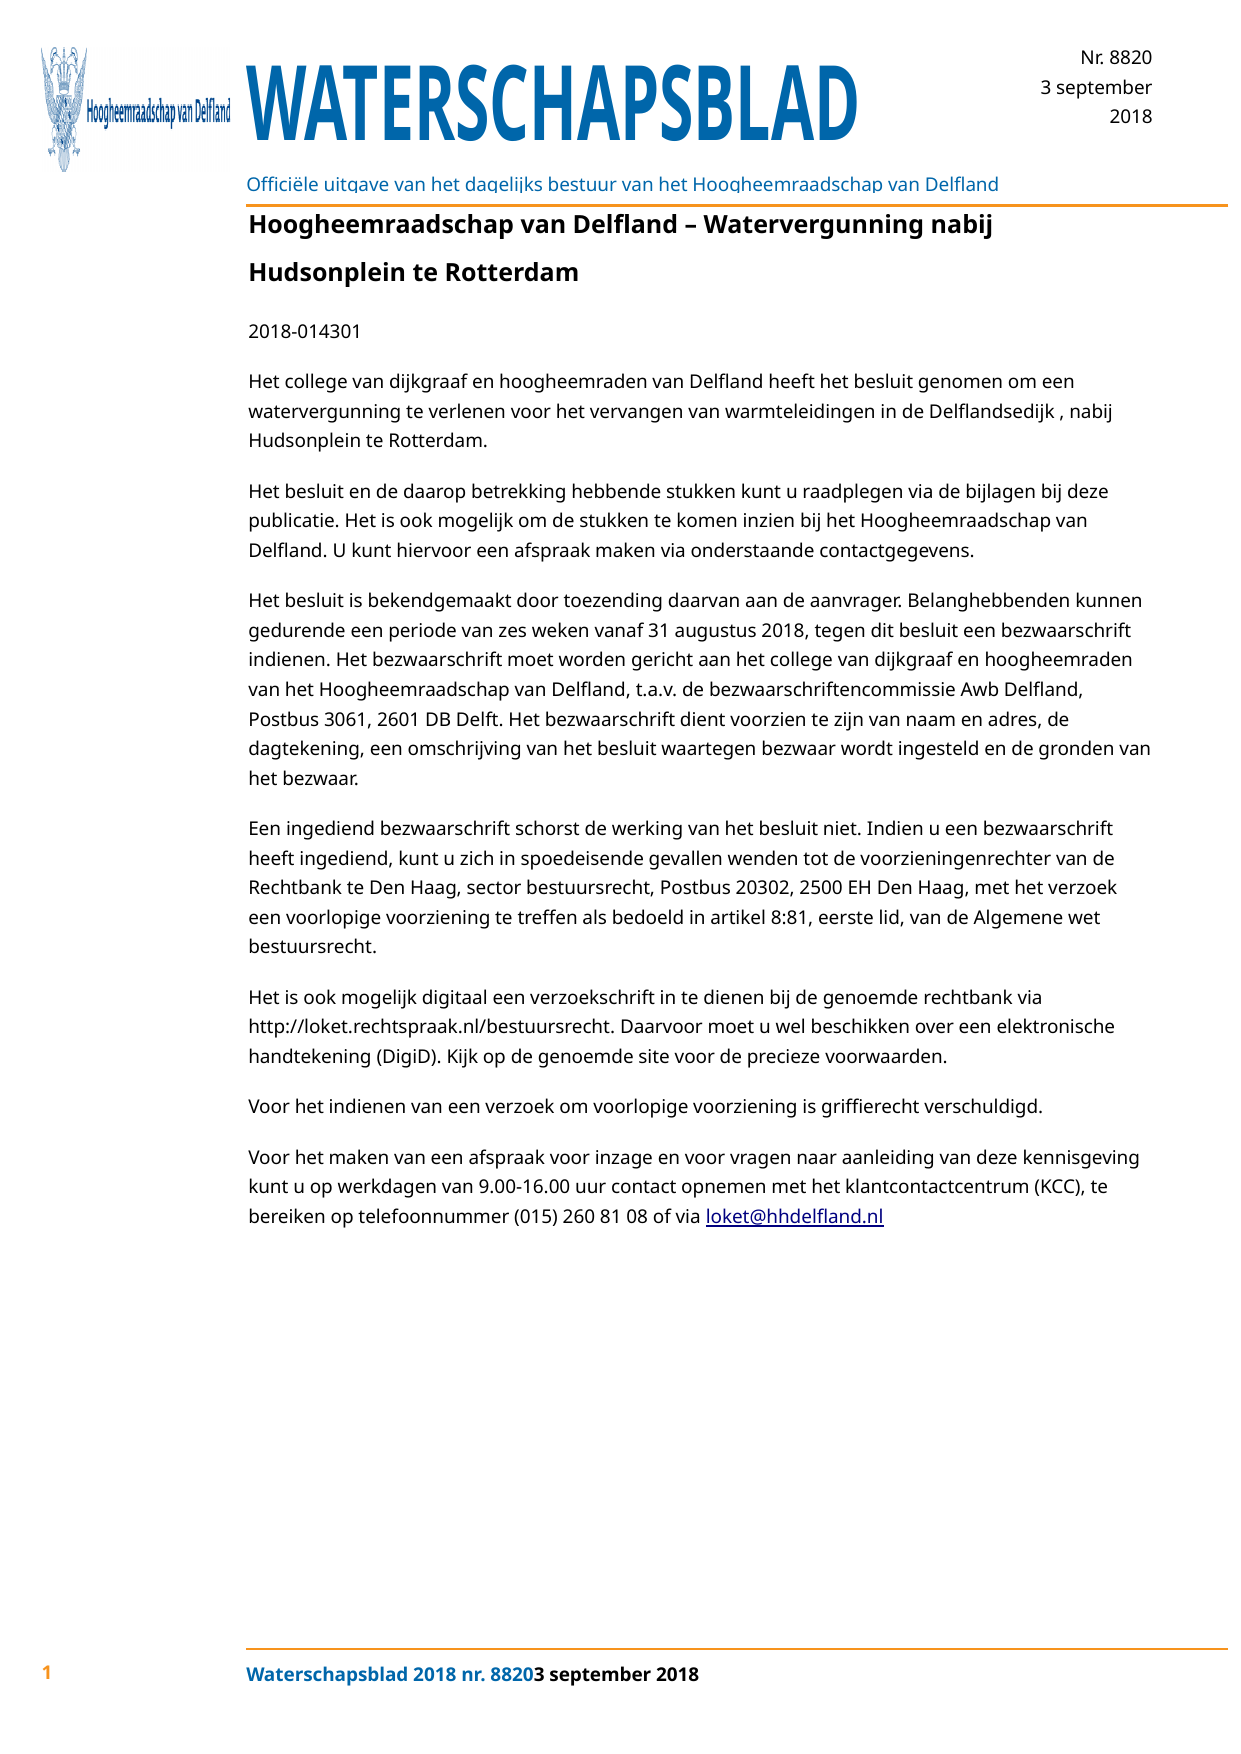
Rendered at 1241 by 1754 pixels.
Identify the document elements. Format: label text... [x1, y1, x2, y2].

text Het besluit is bekendgemaakt door toezending daarvan aan de aanvrager. Belanghebbenden kunnen gedurende een periode van zes weken vanaf 31 augustus 2018, tegen dit besluit een bezwaarschrift indienen. Het bezwaarschrift moet worden gericht aan het college van dijkgraaf en hoogheemraden van het Hoogheemraadschap van Delfland, t.a.v. de bezwaarschriftencommissie Awb Delfland, Postbus 3061, 2601 DB Delft. Het bezwaarschrift dient voorzien te zijn van naam en adres, de dagtekening, een omschrijving van het besluit waartegen bezwaar wordt ingesteld en de gronden van het bezwaar. [248, 587, 1152, 791]
text 2018-014301 [248, 318, 1152, 344]
text Een ingediend bezwaarschrift schorst de werking van het besluit niet. Indien u een bezwaarschrift heeft ingediend, kunt u zich in spoedeisende gevallen wenden tot de voorzieningenrechter van de Rechtbank te Den Haag, sector bestuursrecht, Postbus 20302, 2500 EH Den Haag, met het verzoek een voorlopige voorziening te treffen als bedoeld in artikel 8:81, eerste lid, van de Algemene wet bestuursrecht. [248, 815, 1152, 959]
picture [41, 47, 231, 172]
text Het besluit en de daarop betrekking hebbende stukken kunt u raadplegen via de bijlagen bij deze publicatie. Het is ook mogelijk om de stukken te komen inzien bij het Hoogheemraadschap van Delfland. U kunt hiervoor een afspraak maken via onderstaande contactgegevens. [248, 478, 1152, 563]
text Het college van dijkgraaf en hoogheemraden van Delfland heeft het besluit genomen om een watervergunning te verlenen voor het vervangen van warmteleidingen in de Delflandsedijk , nabij Hudsonplein te Rotterdam. [248, 368, 1152, 453]
text Voor het maken van een afspraak voor inzage en voor vragen naar aanleiding van deze kennisgeving kunt u op werkdagen van 9.00-16.00 uur contact opnemen met het klantcontactcentrum (KCC), te bereiken op telefoonnummer (015) 260 81 08 of via loket@hhdelfland.nl [248, 1144, 1152, 1229]
text Hoogheemraadschap van Delfland – Watervergunning nabij Hudsonplein te Rotterdam [248, 207, 1152, 288]
text Het is ook mogelijk digitaal een verzoekschrift in te dienen bij de genoemde rechtbank via http://loket.rechtspraak.nl/bestuursrecht. Daarvoor moet u wel beschikken over een elektronische handtekening (DigiD). Kijk op de genoemde site voor de precieze voorwaarden. [248, 984, 1152, 1069]
text Voor het indienen van een verzoek om voorlopige voorziening is griffierecht verschuldigd. [248, 1094, 1152, 1119]
